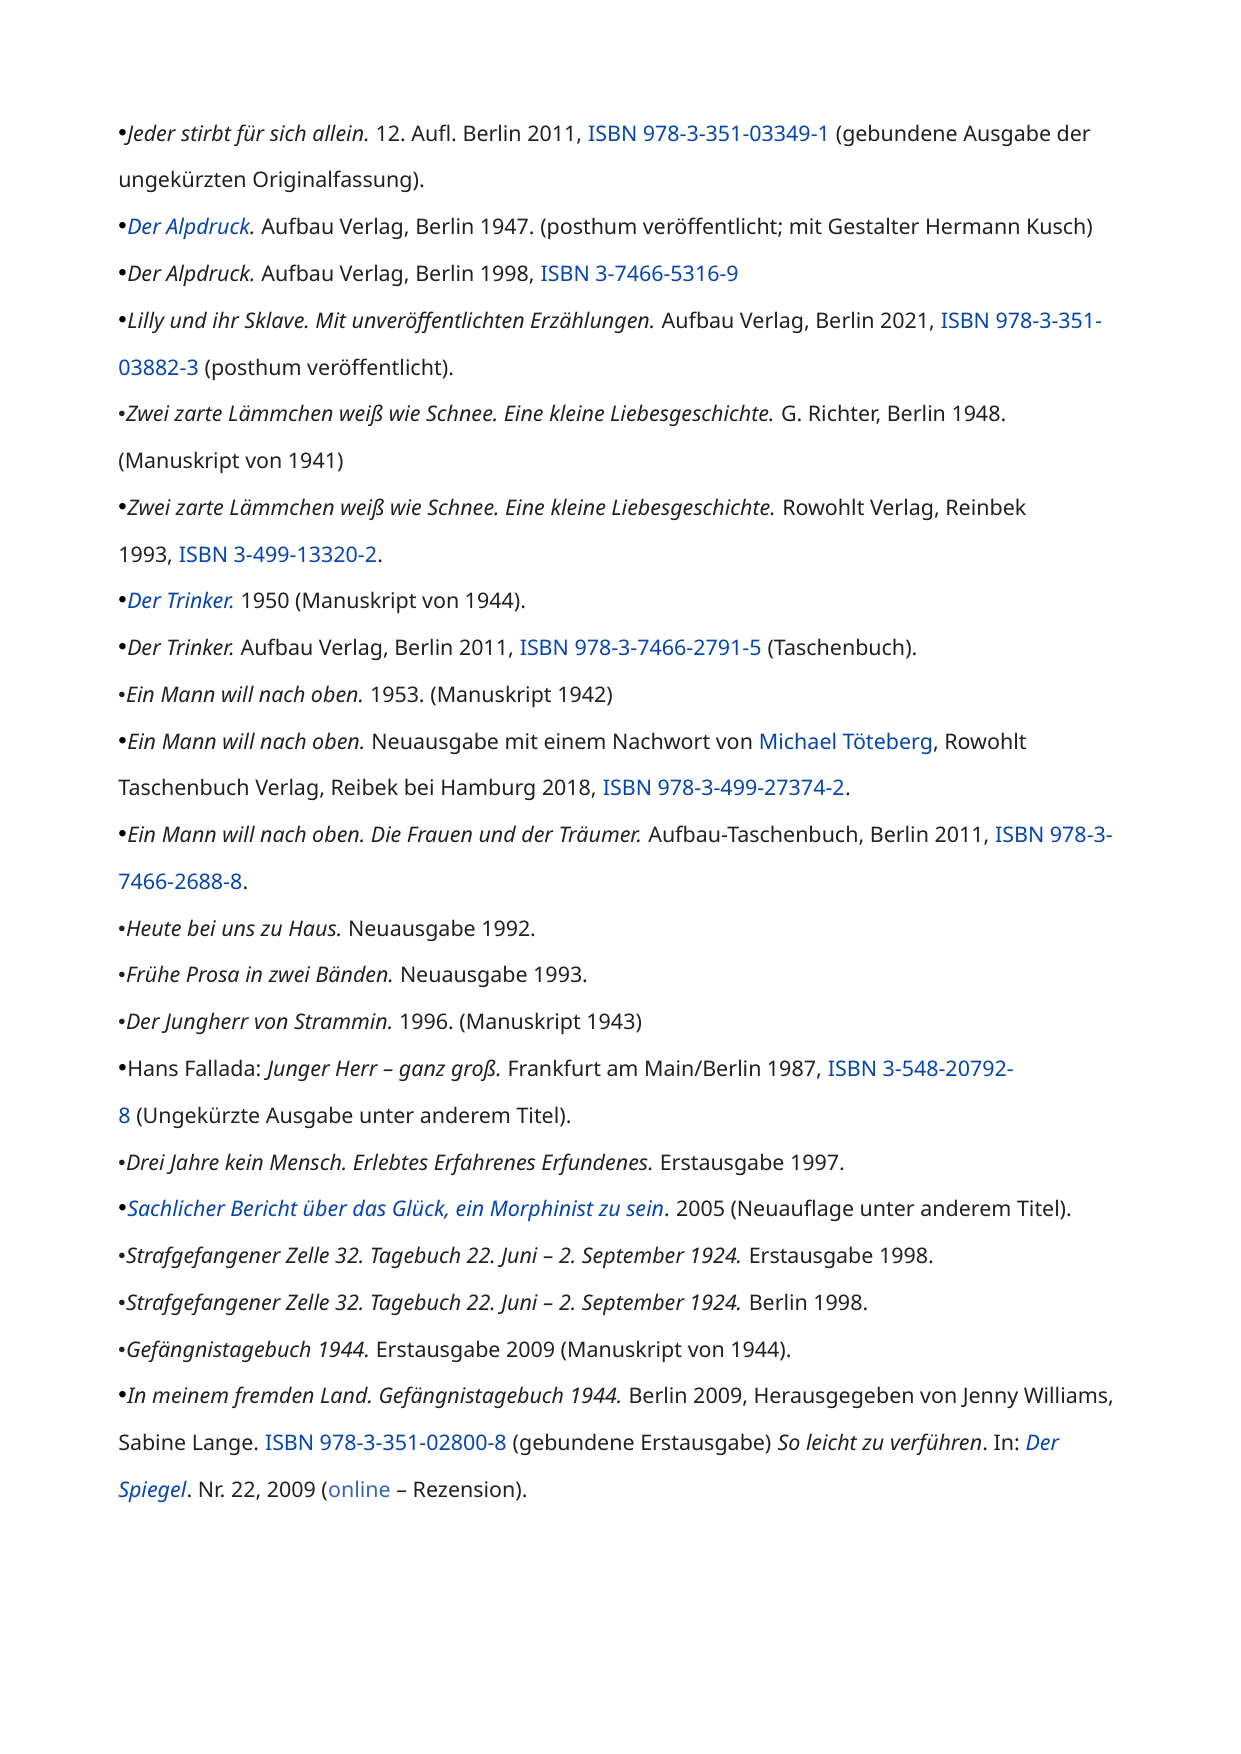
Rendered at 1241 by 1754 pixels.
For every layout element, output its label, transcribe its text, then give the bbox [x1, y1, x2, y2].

list Hans Fallada: Junger Herr – ganz groß. Frankfurt am Main/Berlin 1987, ISBN 3-548-20792-8 (Ungekürzte Ausgabe unter anderem Titel). [118, 1053, 1122, 1129]
list Der Trinker. Aufbau Verlag, Berlin 2011, ISBN 978-3-7466-2791-5 (Taschenbuch). [118, 633, 1122, 662]
list Ein Mann will nach oben. 1953. (Manuskript 1942) [118, 679, 1122, 709]
list Lilly und ihr Sklave. Mit unveröffentlichten Erzählungen. Aufbau Verlag, Berlin 2021, ISBN 978-3-351-03882-3 (posthum veröffentlicht). [118, 305, 1122, 381]
list Gefängnistagebuch 1944. Erstausgabe 2009 (Manuskript von 1944). [118, 1334, 1122, 1363]
list Ein Mann will nach oben. Neuausgabe mit einem Nachwort von Michael Töteberg, Rowohlt Taschenbuch Verlag, Reibek bei Hamburg 2018, ISBN 978-3-499-27374-2. [118, 726, 1122, 802]
list Heute bei uns zu Haus. Neuausgabe 1992. [118, 913, 1122, 942]
list Sachlicher Bericht über das Glück, ein Morphinist zu sein. 2005 (Neuauflage unter anderem Titel). [118, 1194, 1122, 1223]
list Jeder stirbt für sich allein. 12. Aufl. Berlin 2011, ISBN 978-3-351-03349-1 (gebundene Ausgabe der ungekürzten Originalfassung). [118, 118, 1122, 194]
list In meinem fremden Land. Gefängnistagebuch 1944. Berlin 2009, Herausgegeben von Jenny Williams, Sabine Lange. ISBN 978-3-351-02800-8 (gebundene Erstausgabe) So leicht zu verführen. In: Der Spiegel. Nr. 22, 2009 (online – Rezension). [118, 1381, 1122, 1504]
list Der Jungherr von Strammin. 1996. (Manuskript 1943) [118, 1007, 1122, 1036]
list Frühe Prosa in zwei Bänden. Neuausgabe 1993. [118, 960, 1122, 989]
list Strafgefangener Zelle 32. Tagebuch 22. Juni – 2. September 1924. Berlin 1998. [118, 1287, 1122, 1317]
list Der Alpdruck. Aufbau Verlag, Berlin 1947. (posthum veröffentlicht; mit Gestalter Hermann Kusch) [118, 212, 1122, 241]
list Der Trinker. 1950 (Manuskript von 1944). [118, 586, 1122, 615]
list Zwei zarte Lämmchen weiß wie Schnee. Eine kleine Liebesgeschichte. G. Richter, Berlin 1948. (Manuskript von 1941) [118, 399, 1122, 475]
list Der Alpdruck. Aufbau Verlag, Berlin 1998, ISBN 3-7466-5316-9 [118, 258, 1122, 288]
list Strafgefangener Zelle 32. Tagebuch 22. Juni – 2. September 1924. Erstausgabe 1998. [118, 1241, 1122, 1270]
list Zwei zarte Lämmchen weiß wie Schnee. Eine kleine Liebesgeschichte. Rowohlt Verlag, Reinbek 1993, ISBN 3-499-13320-2. [118, 492, 1122, 568]
list Drei Jahre kein Mensch. Erlebtes Erfahrenes Erfundenes. Erstausgabe 1997. [118, 1147, 1122, 1176]
list Ein Mann will nach oben. Die Frauen und der Träumer. Aufbau-Taschenbuch, Berlin 2011, ISBN 978-3-7466-2688-8. [118, 820, 1122, 896]
